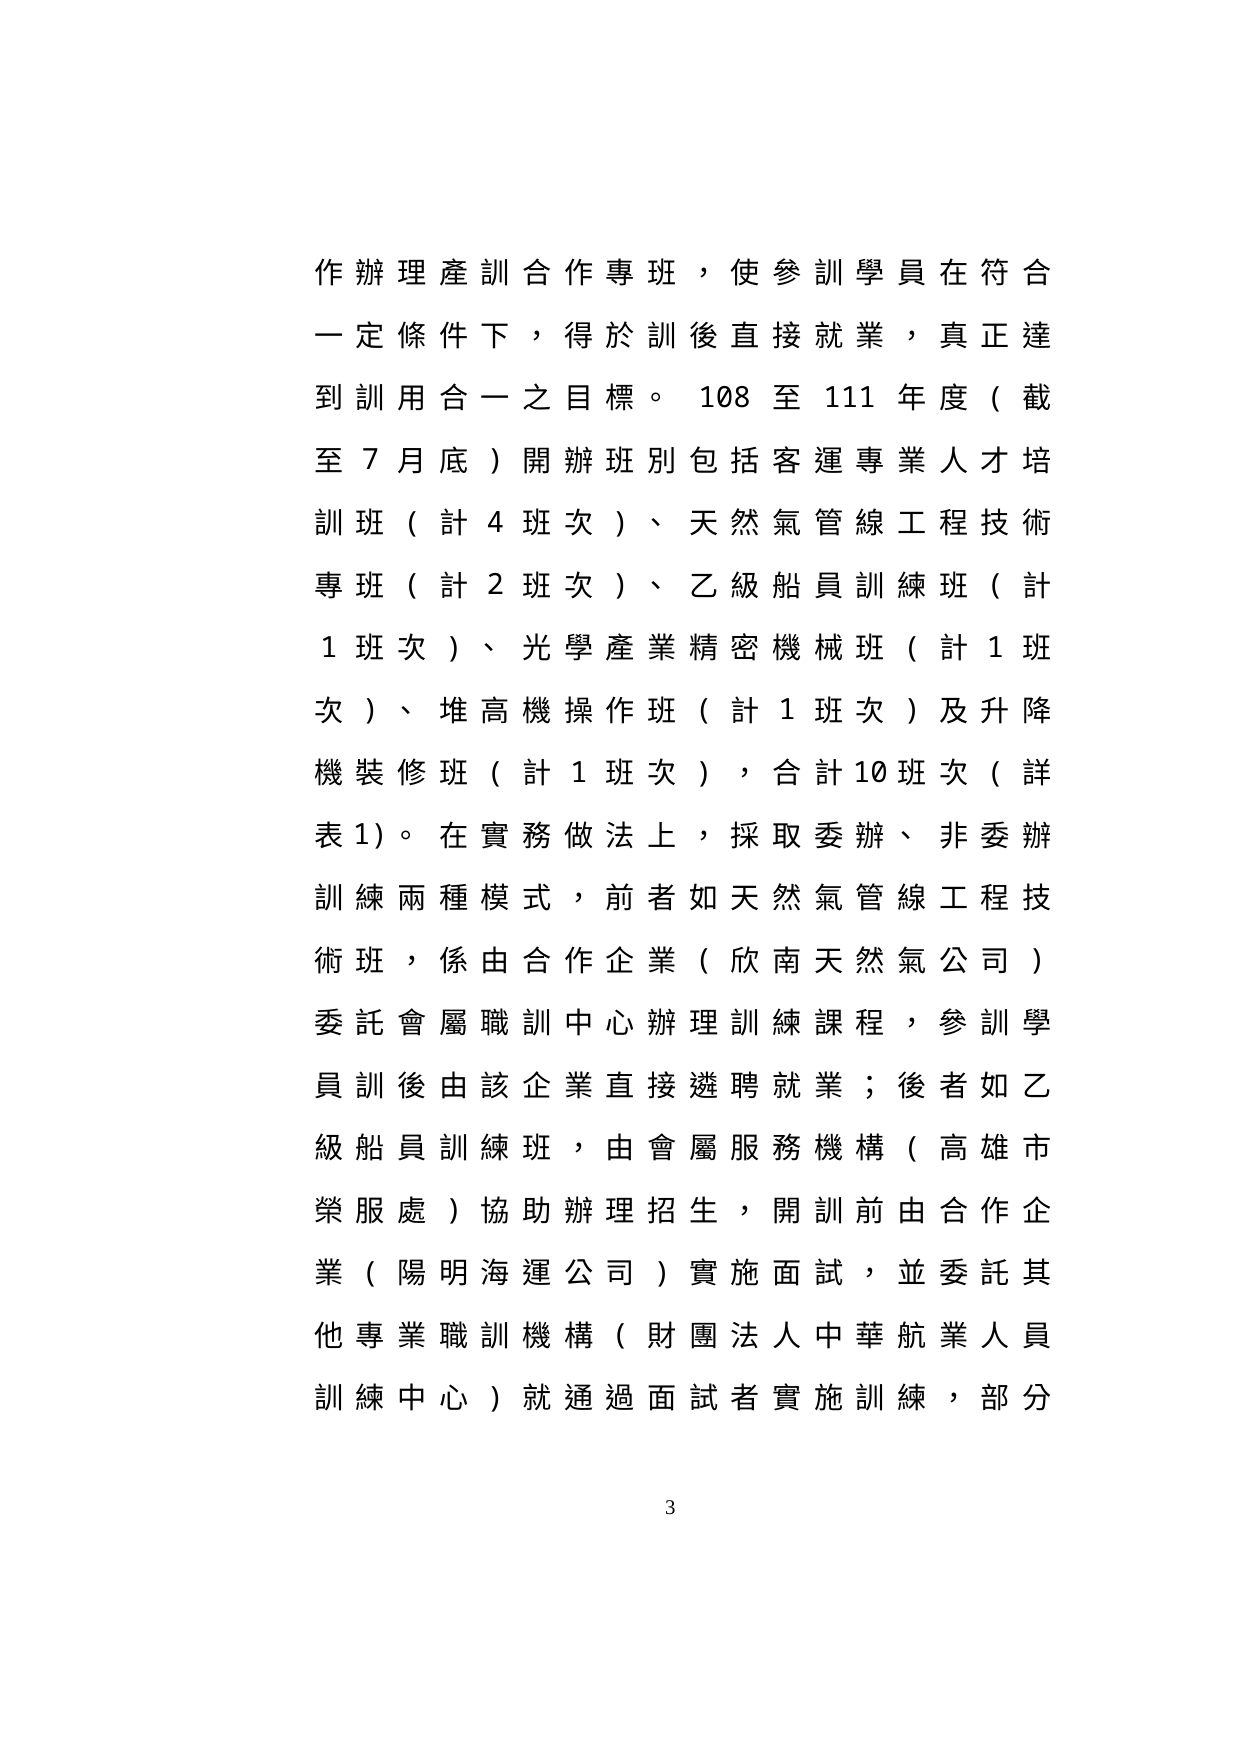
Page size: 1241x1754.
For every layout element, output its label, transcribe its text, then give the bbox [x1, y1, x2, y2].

text 作辦理產訓合作專班，使參訓學員在符合一定條件下，得於訓後直接就業，真正達到訓用合一之目標。108至111年度(截至7月底)開辦班別包括客運專業人才培訓班(計4班次)、天然氣管線工程技術專班(計2班次)、乙級船員訓練班(計1班次)、光學產業精密機械班(計1班次)、堆高機操作班(計1班次)及升降機裝修班(計1班次)，合計10班次(詳表1)。在實務做法上，採取委辦、非委辦訓練兩種模式，前者如天然氣管線工程技術班，係由合作企業(欣南天然氣公司)委託會屬職訓中心辦理訓練課程，參訓學員訓後由該企業直接遴聘就業；後者如乙級船員訓練班，由會屬服務機構(高雄市榮服處)協助辦理招生，開訓前由合作企業(陽明海運公司)實施面試，並委託其他專業職訓機構(財團法人中華航業人員訓練中心)就通過面試者實施訓練，部分 [270, 229, 1058, 1417]
